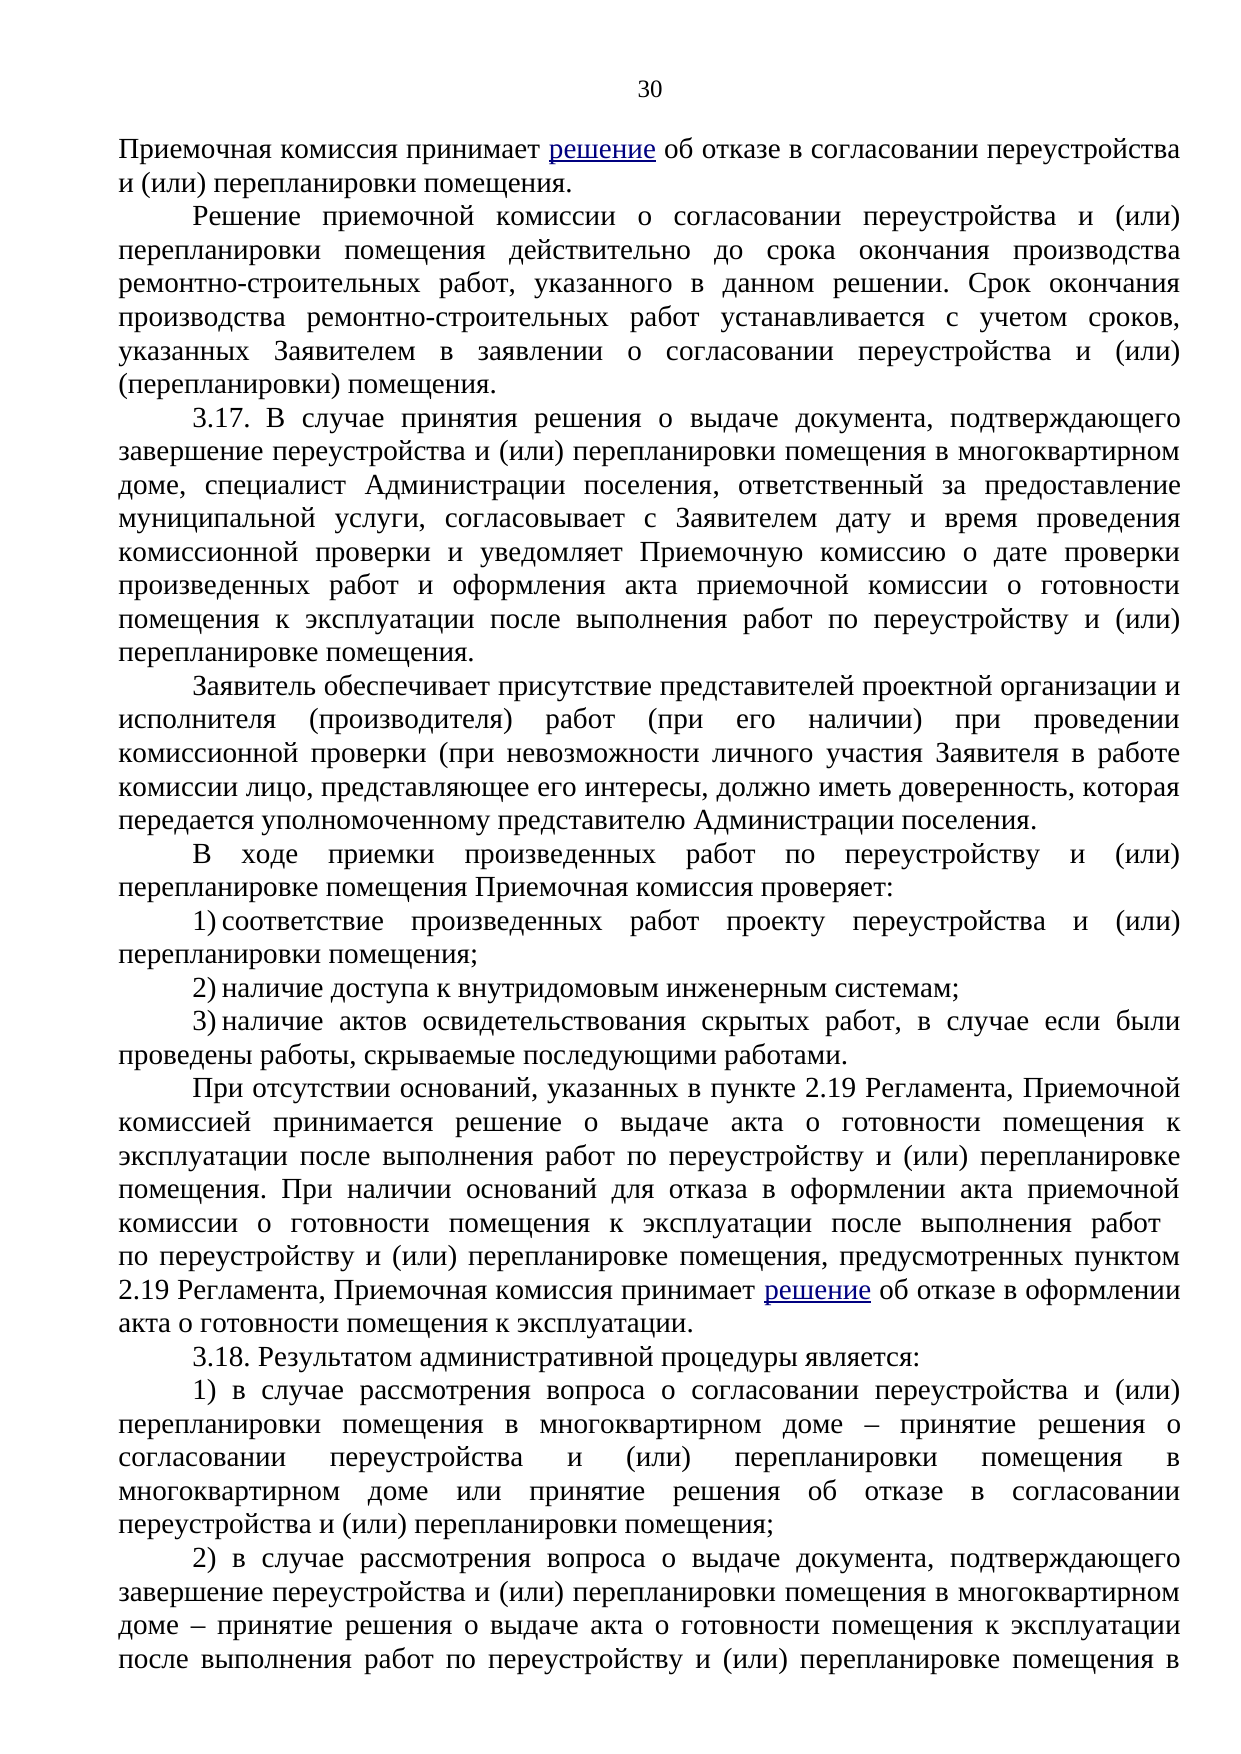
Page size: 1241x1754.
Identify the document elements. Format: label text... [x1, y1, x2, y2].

text Приемочная комиссия принимает решение об отказе в согласовании переустройства и (или) перепланировки помещения. [118, 131, 1181, 198]
list наличие доступа к внутридомовым инженерным системам; [118, 970, 1181, 1003]
text 2) в случае рассмотрения вопроса о выдаче документа, подтверждающего завершение переустройства и (или) перепланировки помещения в многоквартирном доме – принятие решения о выдаче акта о готовности помещения к эксплуатации после выполнения работ по переустройству и (или) перепланировке помещения в [118, 1540, 1181, 1674]
text Решение приемочной комиссии о согласовании переустройства и (или) перепланировки помещения действительно до срока окончания производства ремонтно-строительных работ, указанного в данном решении. Срок окончания производства ремонтно-строительных работ устанавливается с учетом сроков, указанных Заявителем в заявлении о согласовании переустройства и (или) (перепланировки) помещения. [118, 198, 1181, 400]
list наличие актов освидетельствования скрытых работ, в случае если были проведены работы, скрываемые последующими работами. [118, 1003, 1181, 1071]
text 3.17. В случае принятия решения о выдаче документа, подтверждающего завершение переустройства и (или) перепланировки помещения в многоквартирном доме, специалист Администрации поселения, ответственный за предоставление муниципальной услуги, согласовывает с Заявителем дату и время проведения комиссионной проверки и уведомляет Приемочную комиссию о дате проверки произведенных работ и оформления акта приемочной комиссии о готовности помещения к эксплуатации после выполнения работ по переустройству и (или) перепланировке помещения. [118, 400, 1181, 668]
text 1) в случае рассмотрения вопроса о согласовании переустройства и (или) перепланировки помещения в многоквартирном доме – принятие решения о согласовании переустройства и (или) перепланировки помещения в многоквартирном доме или принятие решения об отказе в согласовании переустройства и (или) перепланировки помещения; [118, 1372, 1181, 1540]
text 3.18. Результатом административной процедуры является: [118, 1339, 1181, 1372]
text При отсутствии оснований, указанных в пункте 2.19 Регламента, Приемочной комиссией принимается решение о выдаче акта о готовности помещения к эксплуатации после выполнения работ по переустройству и (или) перепланировке помещения. При наличии оснований для отказа в оформлении акта приемочной комиссии о готовности помещения к эксплуатации после выполнения работ по переустройству и (или) перепланировке помещения, предусмотренных пунктом 2.19 Регламента, Приемочная комиссия принимает решение об отказе в оформлении акта о готовности помещения к эксплуатации. [118, 1071, 1181, 1339]
text В ходе приемки произведенных работ по переустройству и (или) перепланировке помещения Приемочная комиссия проверяет: [118, 836, 1181, 903]
text Заявитель обеспечивает присутствие представителей проектной организации и исполнителя (производителя) работ (при его наличии) при проведении комиссионной проверки (при невозможности личного участия Заявителя в работе комиссии лицо, представляющее его интересы, должно иметь доверенность, которая передается уполномоченному представителю Администрации поселения. [118, 668, 1181, 836]
list соответствие произведенных работ проекту переустройства и (или) перепланировки помещения; [118, 903, 1181, 970]
